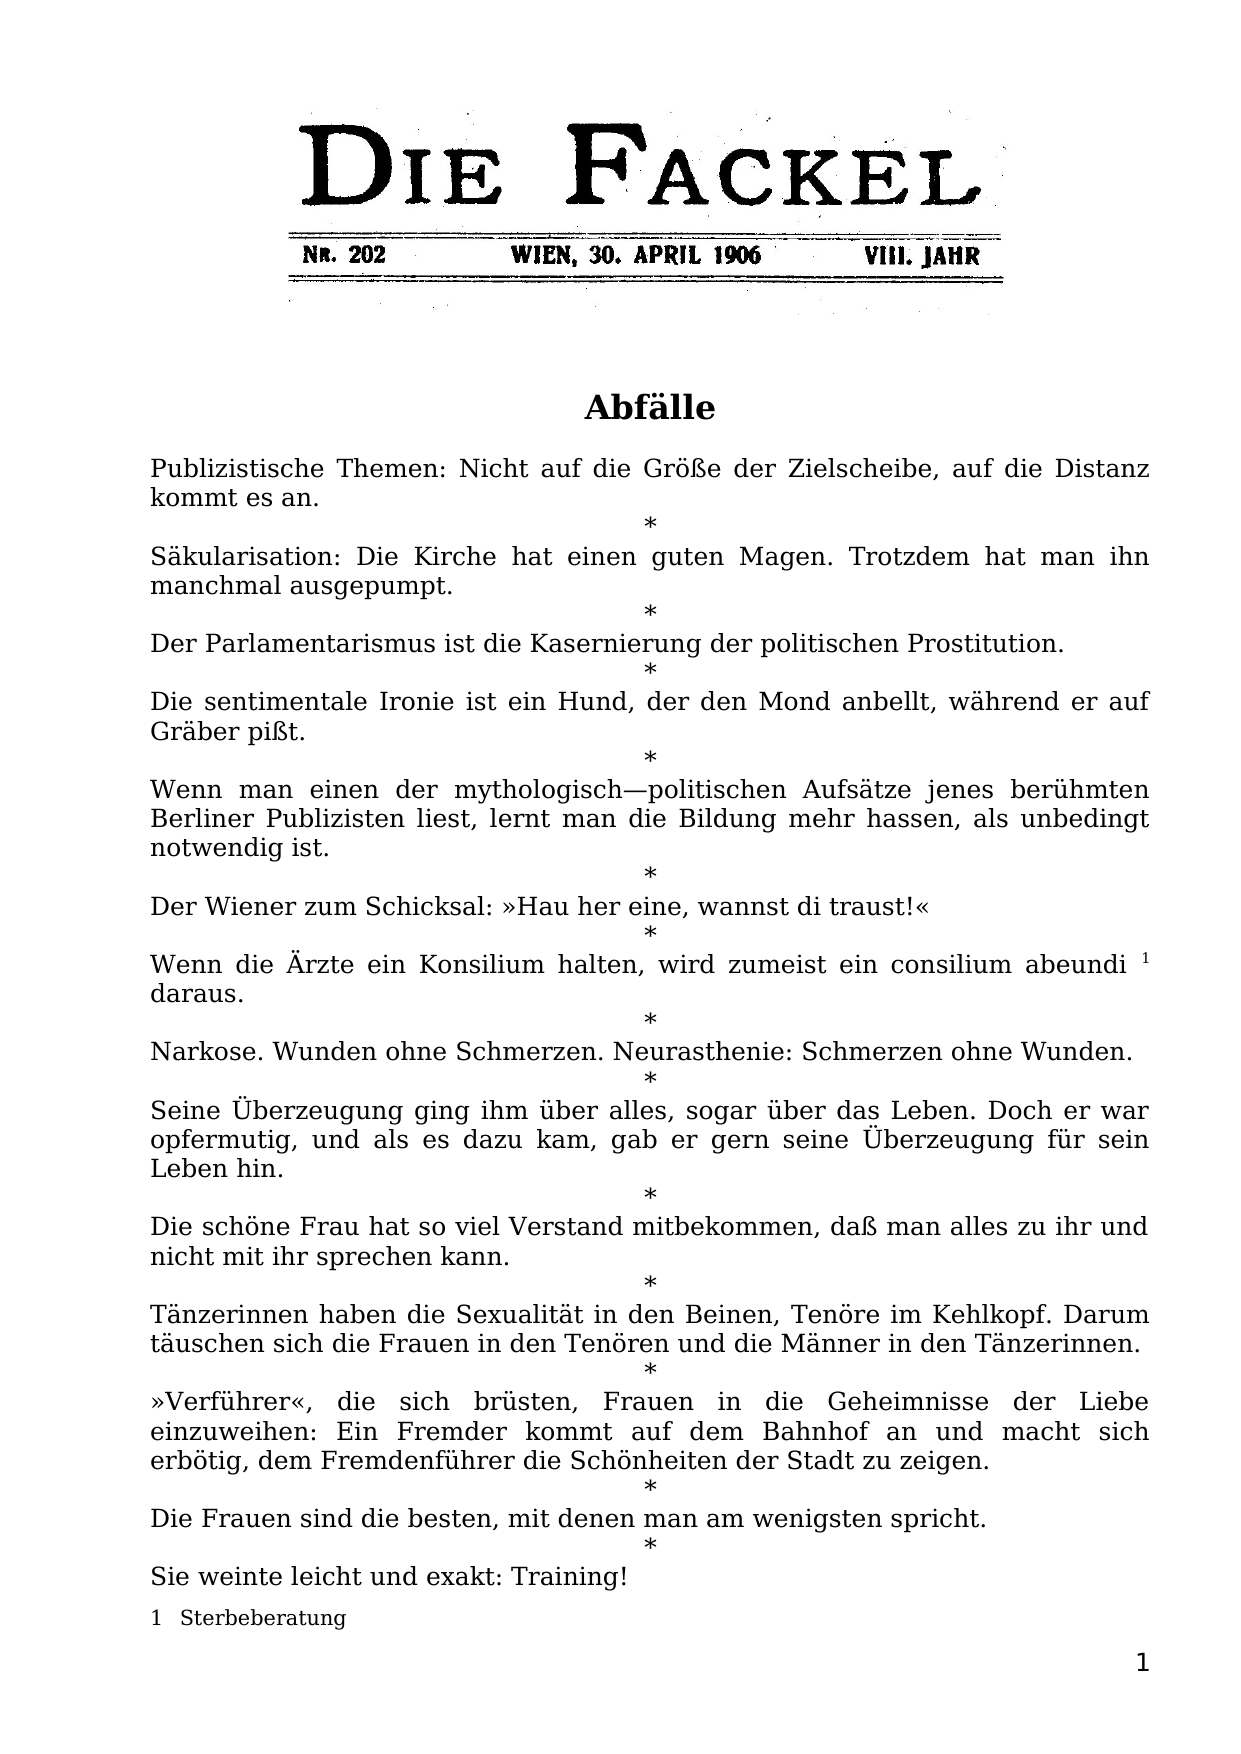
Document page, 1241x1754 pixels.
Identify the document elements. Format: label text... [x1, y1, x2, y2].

text * [150, 746, 1151, 775]
text Sterbeberatung [150, 1606, 1151, 1631]
text Narkose. Wunden ohne Schmerzen. Neurasthenie: Schmerzen ohne Wunden. [150, 1037, 1151, 1067]
text Der Wiener zum Schicksal: »Hau her eine, wannst di traust!« [150, 892, 1151, 921]
text Tänzerinnen haben die Sexualität in den Beinen, Tenöre im Kehlkopf. Darum täuschen sich die Frauen in den Tenören und die Männer in den Tänzerinnen. [150, 1300, 1151, 1358]
text Säkularisation: Die Kirche hat einen guten Magen. Trotzdem hat man ihn manchmal ausgepumpt. [150, 542, 1151, 600]
text * [150, 1475, 1151, 1504]
text Die sentimentale Ironie ist ein Hund, der den Mond anbellt, während er auf Gräber pißt. [150, 687, 1151, 746]
text * [150, 1067, 1151, 1096]
text * [150, 1271, 1151, 1300]
text Sie weinte leicht und exakt: Training! [150, 1562, 1151, 1592]
text Wenn die Ärzte ein Konsilium halten, wird zumeist ein consilium abeundi daraus. [150, 950, 1151, 1008]
text »Verführer«, die sich brüsten, Frauen in die Geheimnisse der Liebe einzuweihen: Ein Fremder kommt auf dem Bahnhof an und macht sich erbötig, dem Fremdenführer die Schönheiten der Stadt zu zeigen. [150, 1387, 1151, 1475]
text * [150, 1358, 1151, 1387]
text Der Parlamentarismus ist die Kasernierung der politischen Prostitution. [150, 629, 1151, 658]
text Die Frauen sind die besten, mit denen man am wenigsten spricht. [150, 1504, 1151, 1533]
text Die schöne Frau hat so viel Verstand mitbekommen, daß man alles zu ihr und nicht mit ihr sprechen kann. [150, 1212, 1151, 1271]
picture [288, 104, 1012, 315]
text * [150, 1008, 1151, 1037]
text Wenn man einen der mythologisch—politischen Aufsätze jenes berühmten Berliner Publizisten liest, lernt man die Bildung mehr hassen, als unbedingt notwendig ist. [150, 775, 1151, 862]
text Seine Überzeugung ging ihm über alles, sogar über das Leben. Doch er war opfermutig, und als es dazu kam, gab er gern seine Überzeugung für sein Leben hin. [150, 1096, 1151, 1183]
text * [150, 1183, 1151, 1212]
text * [150, 862, 1151, 892]
text Publizistische Themen: Nicht auf die Größe der Zielscheibe, auf die Distanz kommt es an. [150, 427, 1151, 512]
text * [150, 921, 1151, 950]
text * [150, 600, 1151, 629]
text * [150, 1533, 1151, 1562]
text * [150, 658, 1151, 687]
text * [150, 512, 1151, 542]
text Abfälle [150, 367, 1151, 427]
